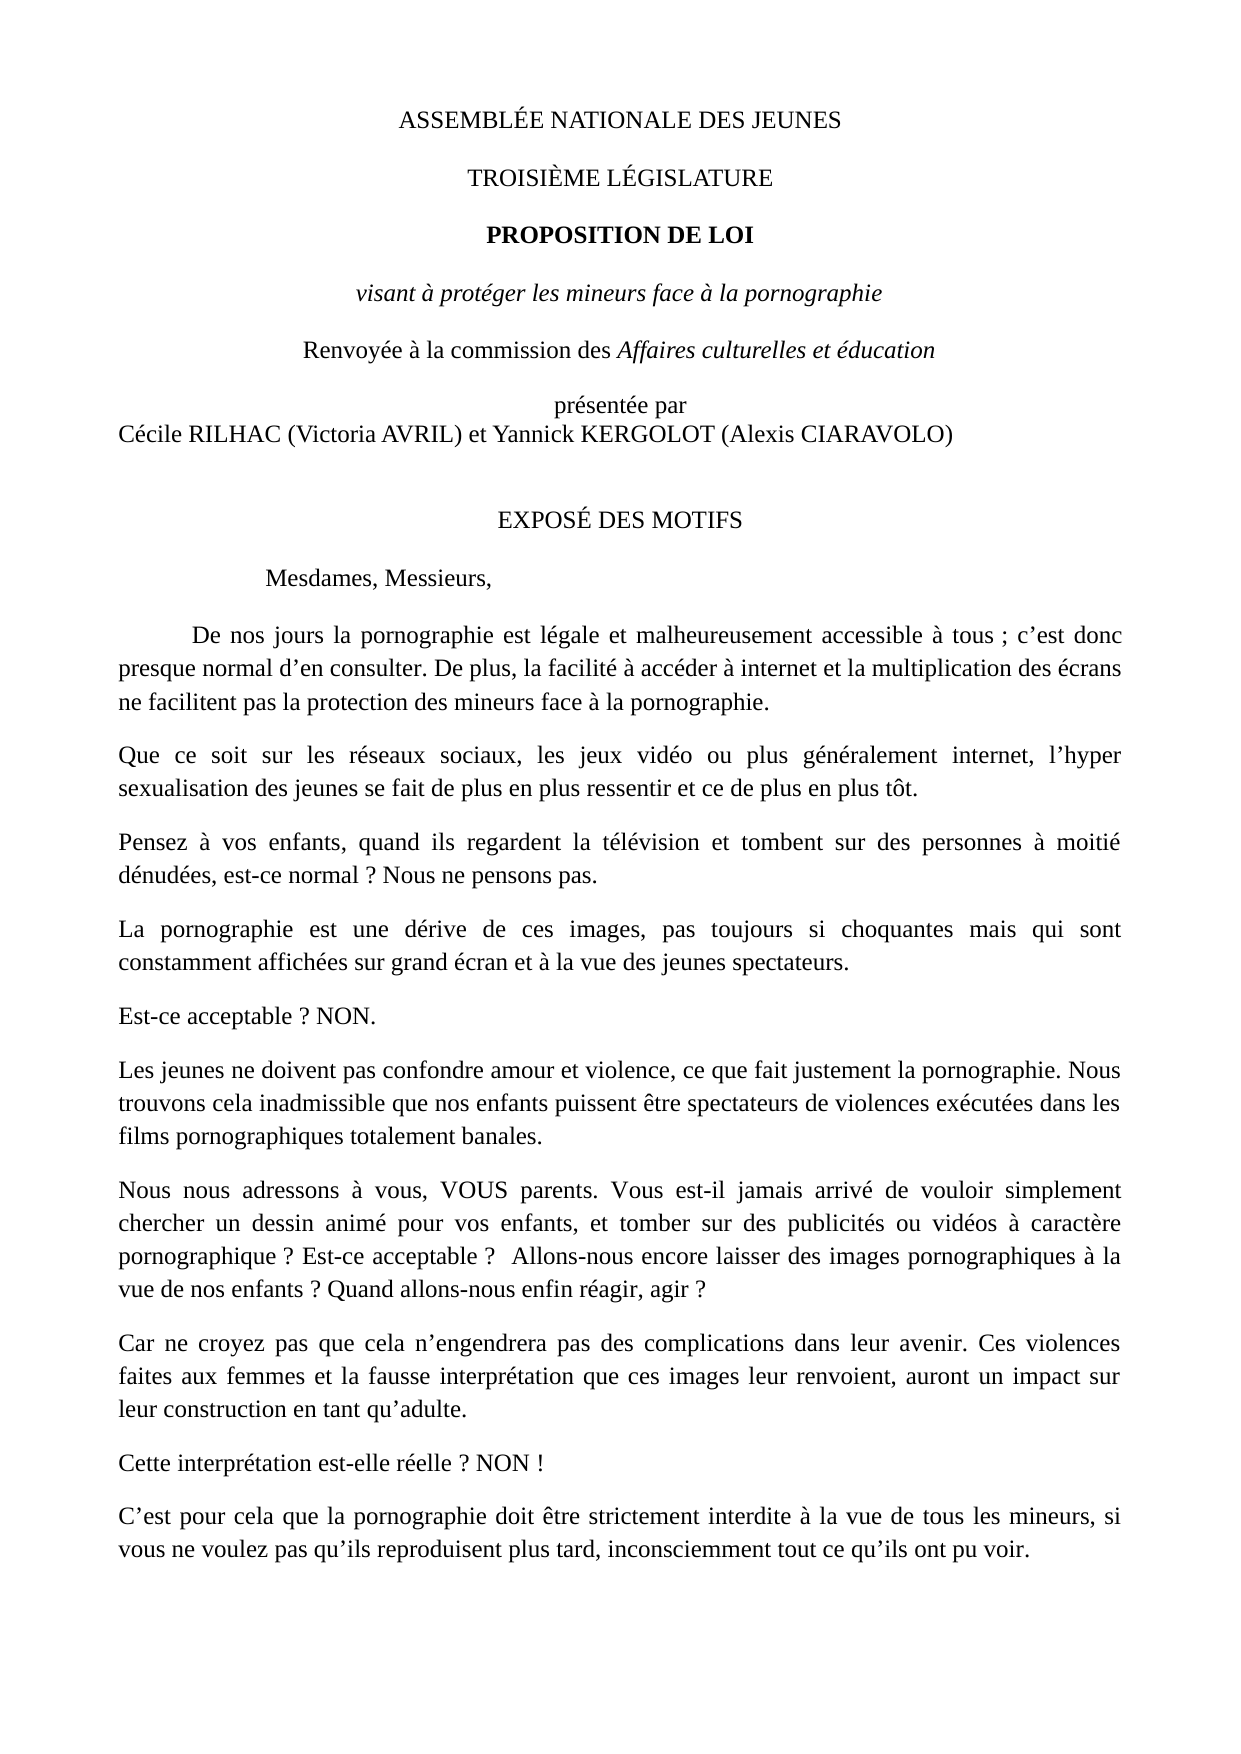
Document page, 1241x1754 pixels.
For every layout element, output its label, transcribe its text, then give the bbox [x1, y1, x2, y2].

text Est-ce acceptable ? NON. [118, 1001, 1122, 1030]
text Cécile RILHAC (Victoria AVRIL) et Yannick KERGOLOT (Alexis CIARAVOLO) [118, 419, 1122, 448]
text Nous nous adressons à vous, VOUS parents. Vous est-il jamais arrivé de vouloir simplement chercher un dessin animé pour vos enfants, et tomber sur des publicités ou vidéos à caractère pornographique ? Est-ce acceptable ? Allons-nous encore laisser des images pornographiques à la vue de nos enfants ? Quand allons-nous enfin réagir, agir ? [118, 1175, 1122, 1303]
text ASSEMBLÉE NATIONALE DES JEUNES [118, 105, 1122, 134]
text Renvoyée à la commission des Affaires culturelles et éducation [118, 335, 1122, 364]
text Mesdames, Messieurs, [118, 563, 1122, 592]
text visant à protéger les mineurs face à la pornographie [118, 278, 1122, 307]
text Car ne croyez pas que cela n’engendrera pas des complications dans leur avenir. Ces violences faites aux femmes et la fausse interprétation que ces images leur renvoient, auront un impact sur leur construction en tant qu’adulte. [118, 1328, 1122, 1422]
text C’est pour cela que la pornographie doit être strictement interdite à la vue de tous les mineurs, si vous ne voulez pas qu’ils reproduisent plus tard, inconsciemment tout ce qu’ils ont pu voir. [118, 1501, 1122, 1563]
text La pornographie est une dérive de ces images, pas toujours si choquantes mais qui sont constamment affichées sur grand écran et à la vue des jeunes spectateurs. [118, 914, 1122, 976]
text présentée par [118, 391, 1122, 419]
text TROISIÈME LÉGISLATURE [118, 163, 1122, 192]
text Les jeunes ne doivent pas confondre amour et violence, ce que fait justement la pornographie. Nous trouvons cela inadmissible que nos enfants puissent être spectateurs de violences exécutées dans les films pornographiques totalement banales. [118, 1055, 1122, 1150]
text Que ce soit sur les réseaux sociaux, les jeux vidéo ou plus généralement internet, l’hyper sexualisation des jeunes se fait de plus en plus ressentir et ce de plus en plus tôt. [118, 740, 1122, 802]
text PROPOSITION DE LOI [118, 220, 1122, 249]
text EXPOSÉ DES MOTIFS [118, 506, 1122, 534]
text Pensez à vos enfants, quand ils regardent la télévision et tombent sur des personnes à moitié dénudées, est-ce normal ? Nous ne pensons pas. [118, 827, 1122, 889]
text De nos jours la pornographie est légale et malheureusement accessible à tous ; c’est donc presque normal d’en consulter. De plus, la facilité à accéder à internet et la multiplication des écrans ne facilitent pas la protection des mineurs face à la pornographie. [118, 621, 1122, 715]
text Cette interprétation est-elle réelle ? NON ! [118, 1448, 1122, 1476]
